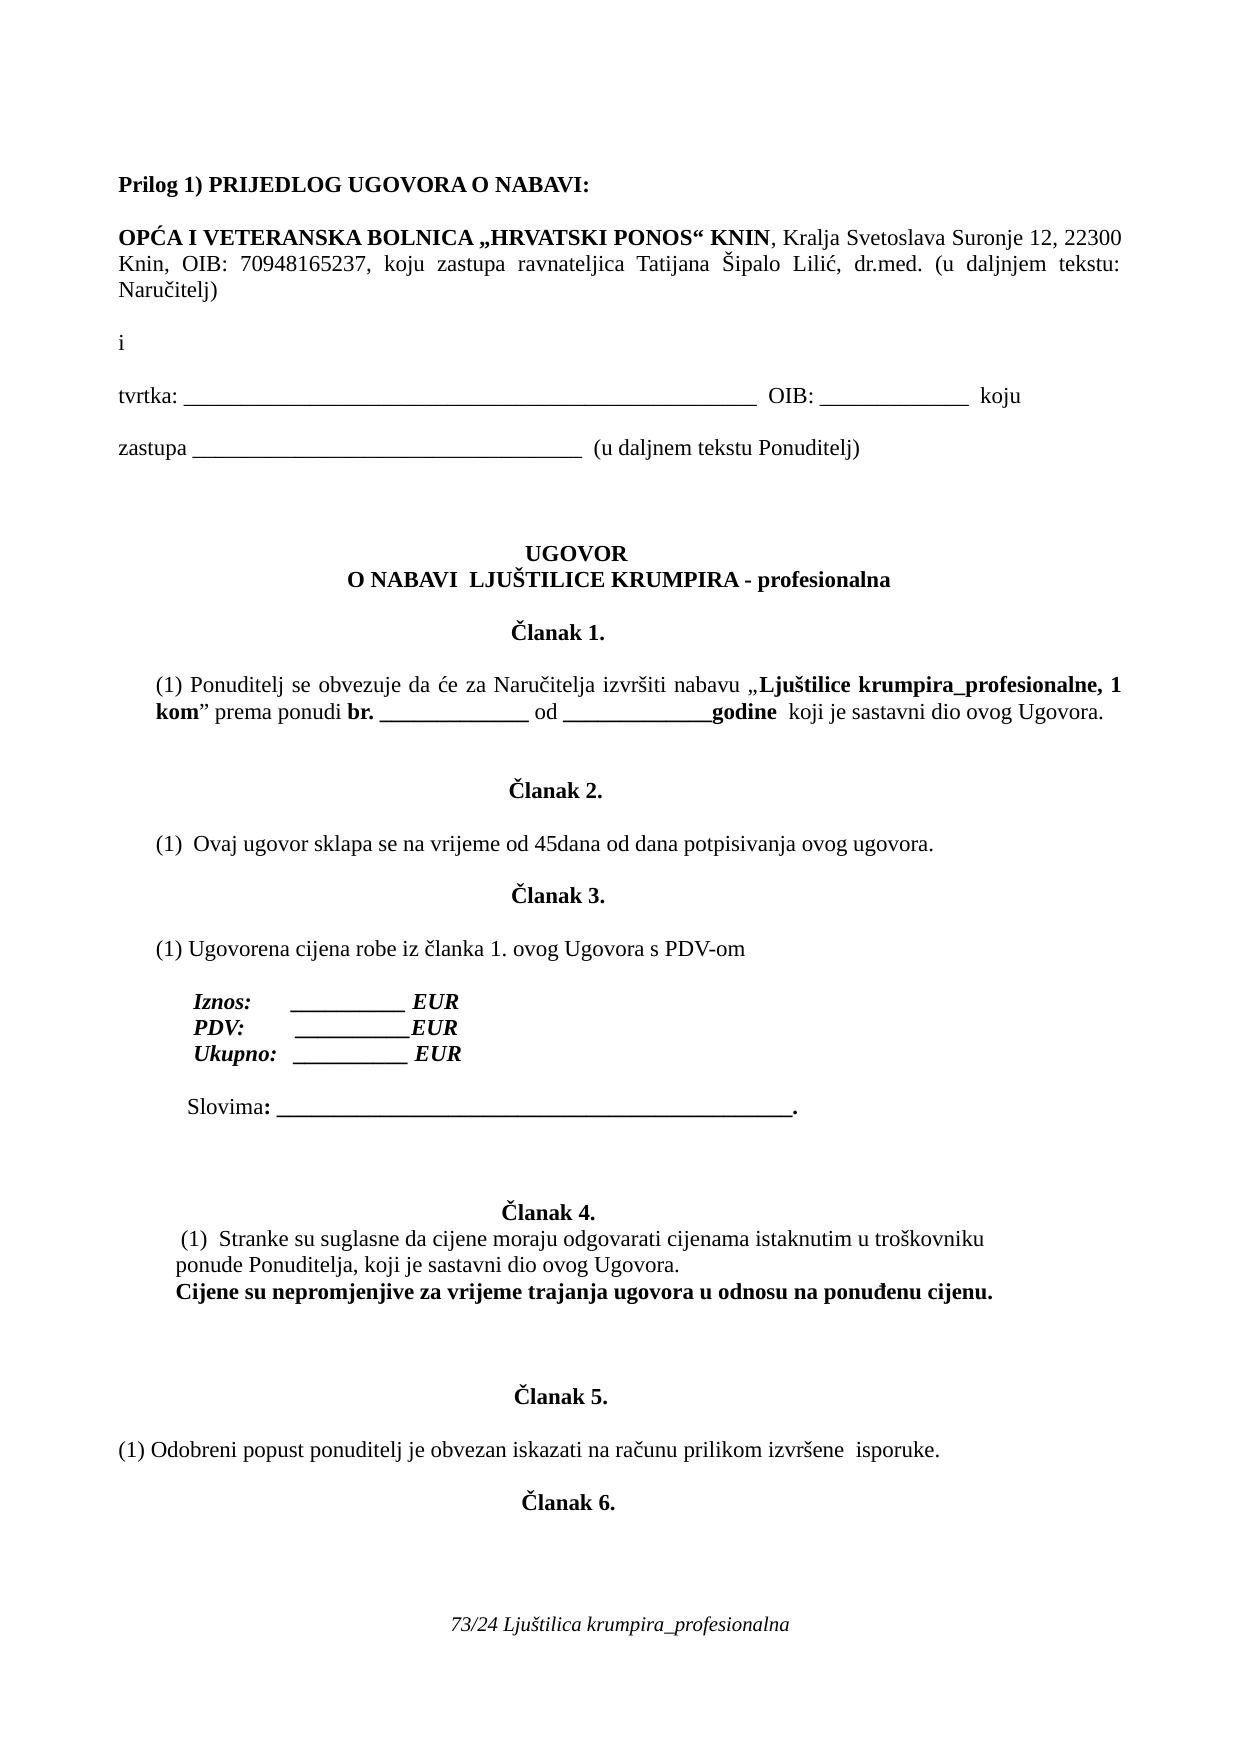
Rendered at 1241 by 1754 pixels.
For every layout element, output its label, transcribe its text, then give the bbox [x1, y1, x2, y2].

text OPĆA I VETERANSKA BOLNICA „HRVATSKI PONOS“ KNIN, Kralja Svetoslava Suronje 12, 22300 Knin, OIB: 70948165237, koju zastupa ravnateljica Tatijana Šipalo Lilić, dr.med. (u daljnjem tekstu: Naručitelj) [118, 223, 1122, 303]
list (1) Stranke su suglasne da cijene moraju odgovarati cijenama istaknutim u troškovniku [181, 1225, 1158, 1251]
text tvrtka: __________________________________________________ OIB: _____________ koju [118, 382, 1122, 408]
text (1) Ugovorena cijena robe iz članka 1. ovog Ugovora s PDV-om [156, 935, 1122, 961]
text Članak 4. [192, 1199, 1122, 1225]
text Slovima: _____________________________________________. [118, 1093, 1122, 1119]
text Članak 5. [118, 1383, 1122, 1409]
text Ukupno: __________ EUR [193, 1041, 1122, 1067]
text ponude Ponuditelja, koji je sastavni dio ovog Ugovora. [118, 1251, 1158, 1278]
text Članak 6. [487, 1488, 1122, 1515]
text O NABAVI LJUŠTILICE KRUMPIRA - profesionalna [118, 566, 1122, 592]
text Članak 3. [156, 882, 1122, 909]
text i [118, 329, 1122, 355]
text Članak 1. [118, 619, 1122, 645]
text (1) Odobreni popust ponuditelj je obvezan iskazati na računu prilikom izvršene isporuke. [118, 1436, 1122, 1462]
text Iznos: __________ EUR [193, 988, 1122, 1014]
text Prilog 1) PRIJEDLOG UGOVORA O NABAVI: [118, 171, 1122, 197]
text PDV: __________EUR [193, 1014, 1122, 1041]
text Članak 2. [156, 777, 1122, 803]
text (1) Ponuditelj se obvezuje da će za Naručitelja izvršiti nabavu „Ljuštilice krumpira_profesionalne, 1 kom” prema ponudi br. _____________ od _____________godine koji je sastavni dio ovog Ugovora. [156, 672, 1122, 724]
list Ovaj ugovor sklapa se na vrijeme od 45dana od dana potpisivanja ovog ugovora. [156, 830, 1122, 856]
text UGOVOR [118, 540, 1122, 566]
text zastupa __________________________________ (u daljnem tekstu Ponuditelj) [118, 434, 1122, 461]
text Cijene su nepromjenjive za vrijeme trajanja ugovora u odnosu na ponuđenu cijenu. [118, 1278, 1158, 1304]
